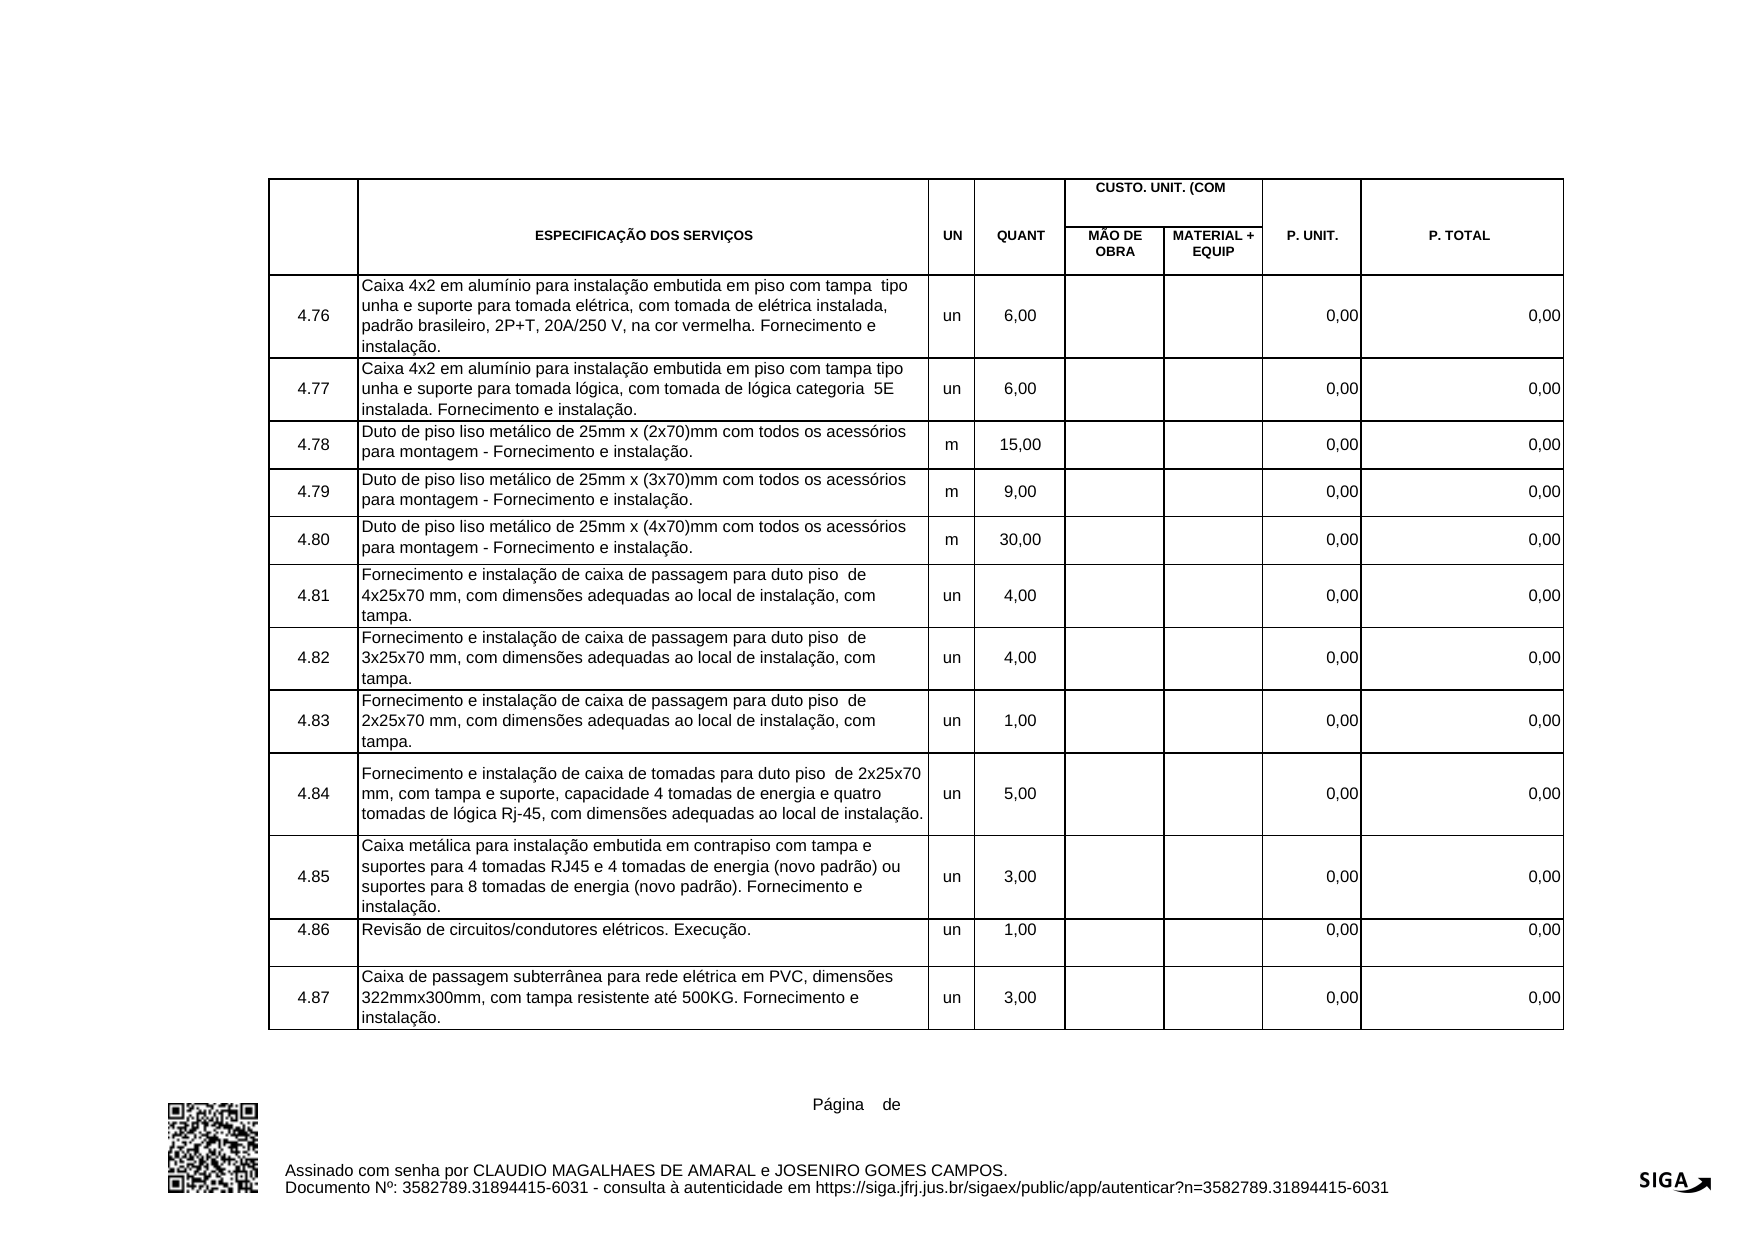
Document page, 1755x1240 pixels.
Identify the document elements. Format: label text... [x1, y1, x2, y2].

table_cell m [929, 470, 974, 516]
table_cell [1165, 836, 1262, 918]
table_cell un [929, 565, 974, 626]
table_cell 4.81 [270, 565, 357, 626]
table_header [1362, 180, 1563, 226]
table_cell [1165, 565, 1262, 626]
table_cell 0,00 [1362, 422, 1563, 468]
table_header [929, 180, 974, 226]
table_cell Fornecimento e instalação de caixa de tomadas para duto piso de 2x25x70 mm, com tampa e suporte, capacidade 4 tomadas de energia e quatro tomadas de lógica Rj-45, com dimensões adequadas ao local de instalação. [359, 754, 928, 835]
table_cell un [929, 754, 974, 835]
table_cell Fornecimento e instalação de caixa de passagem para duto piso de 4x25x70 mm, com dimensões adequadas ao local de instalação, com tampa. [359, 565, 928, 626]
table_cell 0,00 [1263, 276, 1360, 357]
table_cell [1066, 628, 1163, 689]
table_cell Caixa de passagem subterrânea para rede elétrica em PVC, dimensões 322mmx300mm, com tampa resistente até 500KG. Fornecimento e instalação. [359, 967, 928, 1029]
table_cell m [929, 517, 974, 563]
table_cell 4.82 [270, 628, 357, 689]
table_cell [1165, 359, 1262, 420]
table_cell 4,00 [975, 565, 1064, 626]
table_cell [1066, 754, 1163, 835]
table_cell un [929, 967, 974, 1029]
table_cell 5,00 [975, 754, 1064, 835]
table_cell Duto de piso liso metálico de 25mm x (4x70)mm com todos os acessórios para montagem - Fornecimento e instalação. [359, 517, 928, 563]
table_cell [1066, 276, 1163, 357]
table_cell un [929, 359, 974, 420]
table_cell un [929, 920, 974, 966]
table_cell ESPECIFICAÇÃO DOS SERVIÇOS [359, 226, 928, 274]
table_cell 4.83 [270, 691, 357, 752]
table_cell m [929, 422, 974, 468]
table_cell [1165, 517, 1262, 563]
table_cell un [929, 276, 974, 357]
table_cell 6,00 [975, 359, 1064, 420]
table_cell 15,00 [975, 422, 1064, 468]
table_cell 0,00 [1263, 967, 1360, 1029]
table_cell [1165, 422, 1262, 468]
table_cell 0,00 [1362, 691, 1563, 752]
table_cell P. UNIT. [1263, 226, 1360, 274]
table_cell [1165, 754, 1262, 835]
table_cell 0,00 [1362, 967, 1563, 1029]
table_cell Fornecimento e instalação de caixa de passagem para duto piso de 2x25x70 mm, com dimensões adequadas ao local de instalação, com tampa. [359, 691, 928, 752]
table_cell 9,00 [975, 470, 1064, 516]
table_cell 4.78 [270, 422, 357, 468]
table_cell Fornecimento e instalação de caixa de passagem para duto piso de 3x25x70 mm, com dimensões adequadas ao local de instalação, com tampa. [359, 628, 928, 689]
table_cell 0,00 [1362, 470, 1563, 516]
table_cell P. TOTAL [1362, 226, 1563, 274]
table_cell [1165, 628, 1262, 689]
table_cell [1165, 920, 1262, 966]
table_cell [1066, 967, 1163, 1029]
table_header CUSTO. UNIT. (COM [1066, 180, 1262, 226]
table_cell 0,00 [1362, 565, 1563, 626]
table_cell 4.76 [270, 276, 357, 357]
table_cell 1,00 [975, 920, 1064, 966]
table_cell 0,00 [1263, 754, 1360, 835]
table_cell 30,00 [975, 517, 1064, 563]
table_cell Caixa 4x2 em alumínio para instalação embutida em piso com tampa tipo unha e suporte para tomada lógica, com tomada de lógica categoria 5E instalada. Fornecimento e instalação. [359, 359, 928, 420]
table_cell 0,00 [1362, 920, 1563, 966]
table_cell 0,00 [1263, 628, 1360, 689]
table_cell [1165, 967, 1262, 1029]
table_cell [1165, 276, 1262, 357]
table_cell un [929, 628, 974, 689]
table_cell 0,00 [1362, 754, 1563, 835]
table_cell [1066, 517, 1163, 563]
table_cell [1066, 691, 1163, 752]
table_cell 0,00 [1263, 422, 1360, 468]
table_cell 0,00 [1263, 836, 1360, 918]
table_cell [1066, 359, 1163, 420]
table_cell 0,00 [1263, 359, 1360, 420]
table_cell 0,00 [1362, 359, 1563, 420]
table_cell [1066, 422, 1163, 468]
table_cell Duto de piso liso metálico de 25mm x (3x70)mm com todos os acessórios para montagem - Fornecimento e instalação. [359, 470, 928, 516]
table_cell 4.79 [270, 470, 357, 516]
table_cell QUANT [975, 226, 1064, 274]
table_cell 6,00 [975, 276, 1064, 357]
table_cell Caixa metálica para instalação embutida em contrapiso com tampa e suportes para 4 tomadas RJ45 e 4 tomadas de energia (novo padrão) ou suportes para 8 tomadas de energia (novo padrão). Fornecimento e instalação. [359, 836, 928, 918]
table_cell Revisão de circuitos/condutores elétricos. Execução. [359, 920, 928, 966]
table_cell [1165, 470, 1262, 516]
table_cell [270, 226, 357, 274]
table_cell MÃO DE OBRA [1066, 228, 1163, 274]
table_cell Caixa 4x2 em alumínio para instalação embutida em piso com tampa tipo unha e suporte para tomada elétrica, com tomada de elétrica instalada, padrão brasileiro, 2P+T, 20A/250 V, na cor vermelha. Fornecimento e instalação. [359, 276, 928, 357]
table_cell [1066, 836, 1163, 918]
table_header [1263, 180, 1360, 226]
table_cell 0,00 [1263, 565, 1360, 626]
table_cell un [929, 836, 974, 918]
table_cell 3,00 [975, 967, 1064, 1029]
table_cell MATERIAL + EQUIP [1165, 228, 1262, 274]
table_cell [1066, 565, 1163, 626]
table_cell 4.86 [270, 920, 357, 966]
table_cell 4.87 [270, 967, 357, 1029]
table_cell 0,00 [1263, 691, 1360, 752]
table_cell 4.80 [270, 517, 357, 563]
table_cell 0,00 [1362, 517, 1563, 563]
table_cell 3,00 [975, 836, 1064, 918]
table_cell 0,00 [1263, 470, 1360, 516]
table_cell 0,00 [1362, 276, 1563, 357]
table_cell 0,00 [1263, 517, 1360, 563]
table_cell 4.84 [270, 754, 357, 835]
table_cell un [929, 691, 974, 752]
table_cell [1066, 470, 1163, 516]
table_cell 0,00 [1362, 628, 1563, 689]
table_cell 4.77 [270, 359, 357, 420]
table_cell [1165, 691, 1262, 752]
table_cell UN [929, 226, 974, 274]
table_cell 0,00 [1263, 920, 1360, 966]
table_cell 4,00 [975, 628, 1064, 689]
table_header [975, 180, 1064, 226]
table_cell 0,00 [1362, 836, 1563, 918]
table_cell 4.85 [270, 836, 357, 918]
table_cell [1066, 920, 1163, 966]
table_header [359, 180, 928, 226]
table_cell Duto de piso liso metálico de 25mm x (2x70)mm com todos os acessórios para montagem - Fornecimento e instalação. [359, 422, 928, 468]
table_header [270, 180, 357, 226]
table_cell 1,00 [975, 691, 1064, 752]
